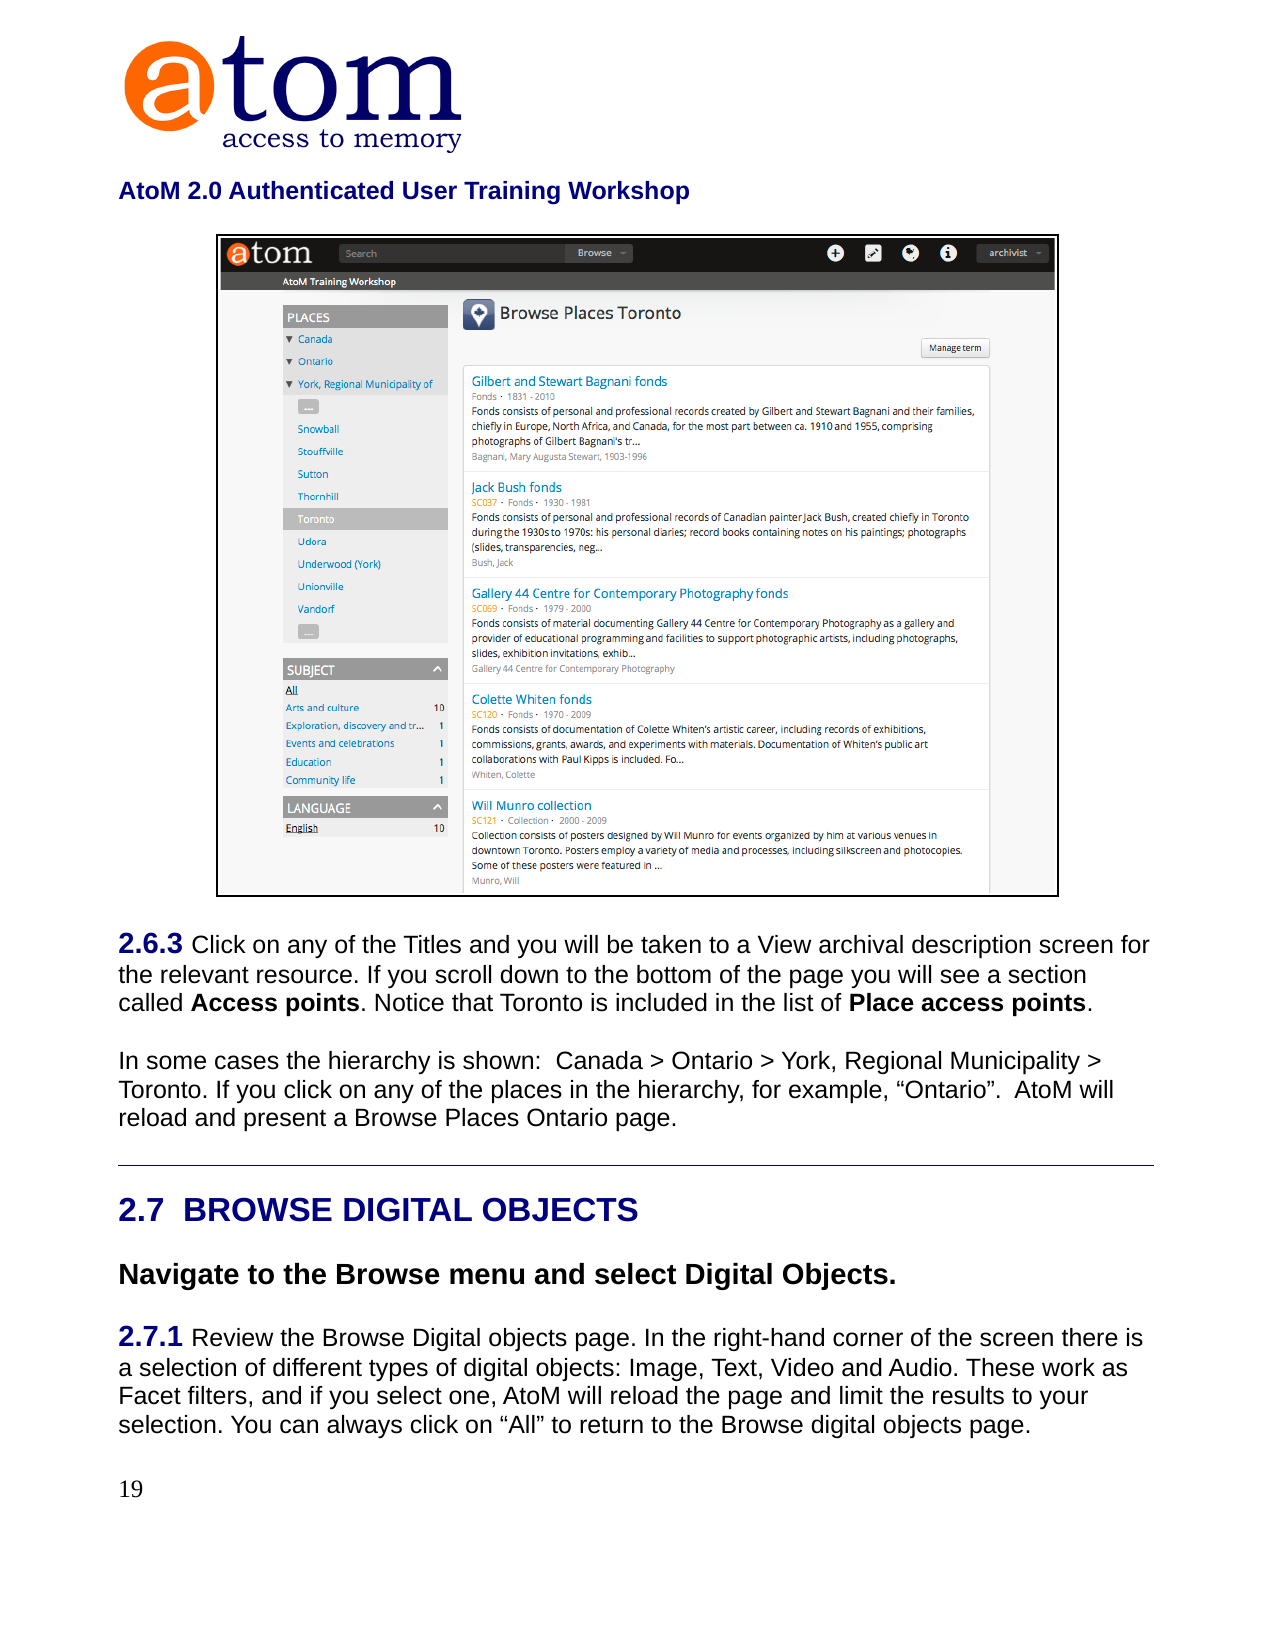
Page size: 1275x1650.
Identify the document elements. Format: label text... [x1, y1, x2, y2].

text 2.7.1 Review the Browse Digital objects page. In the right-hand corner of the screen there is a selection of different types of digital objects: Image, Text, Video and Audio. These work as Facet filters, and if you select one, AtoM will reload the page and limit the results to your selection. You can always click on “All” to return to the Browse digital objects page. [118, 1319, 1157, 1439]
picture [220, 238, 1055, 893]
text 2.6.3 Click on any of the Titles and you will be taken to a View archival description screen for the relevant resource. If you scroll down to the bottom of the page you will see a section called Access points. Notice that Toronto is included in the list of Place access points. [118, 926, 1157, 1017]
text 2.7 BROWSE DIGITAL OBJECTS [118, 1189, 1157, 1228]
picture [124, 36, 462, 153]
text In some cases the hierarchy is shown: Canada > Ontario > York, Regional Municipality > Toronto. If you click on any of the places in the hierarchy, for example, “Ontario”. AtoM will reload and present a Browse Places Ontario page. [118, 1046, 1157, 1132]
text Navigate to the Browse menu and select Digital Objects. [118, 1257, 1157, 1290]
